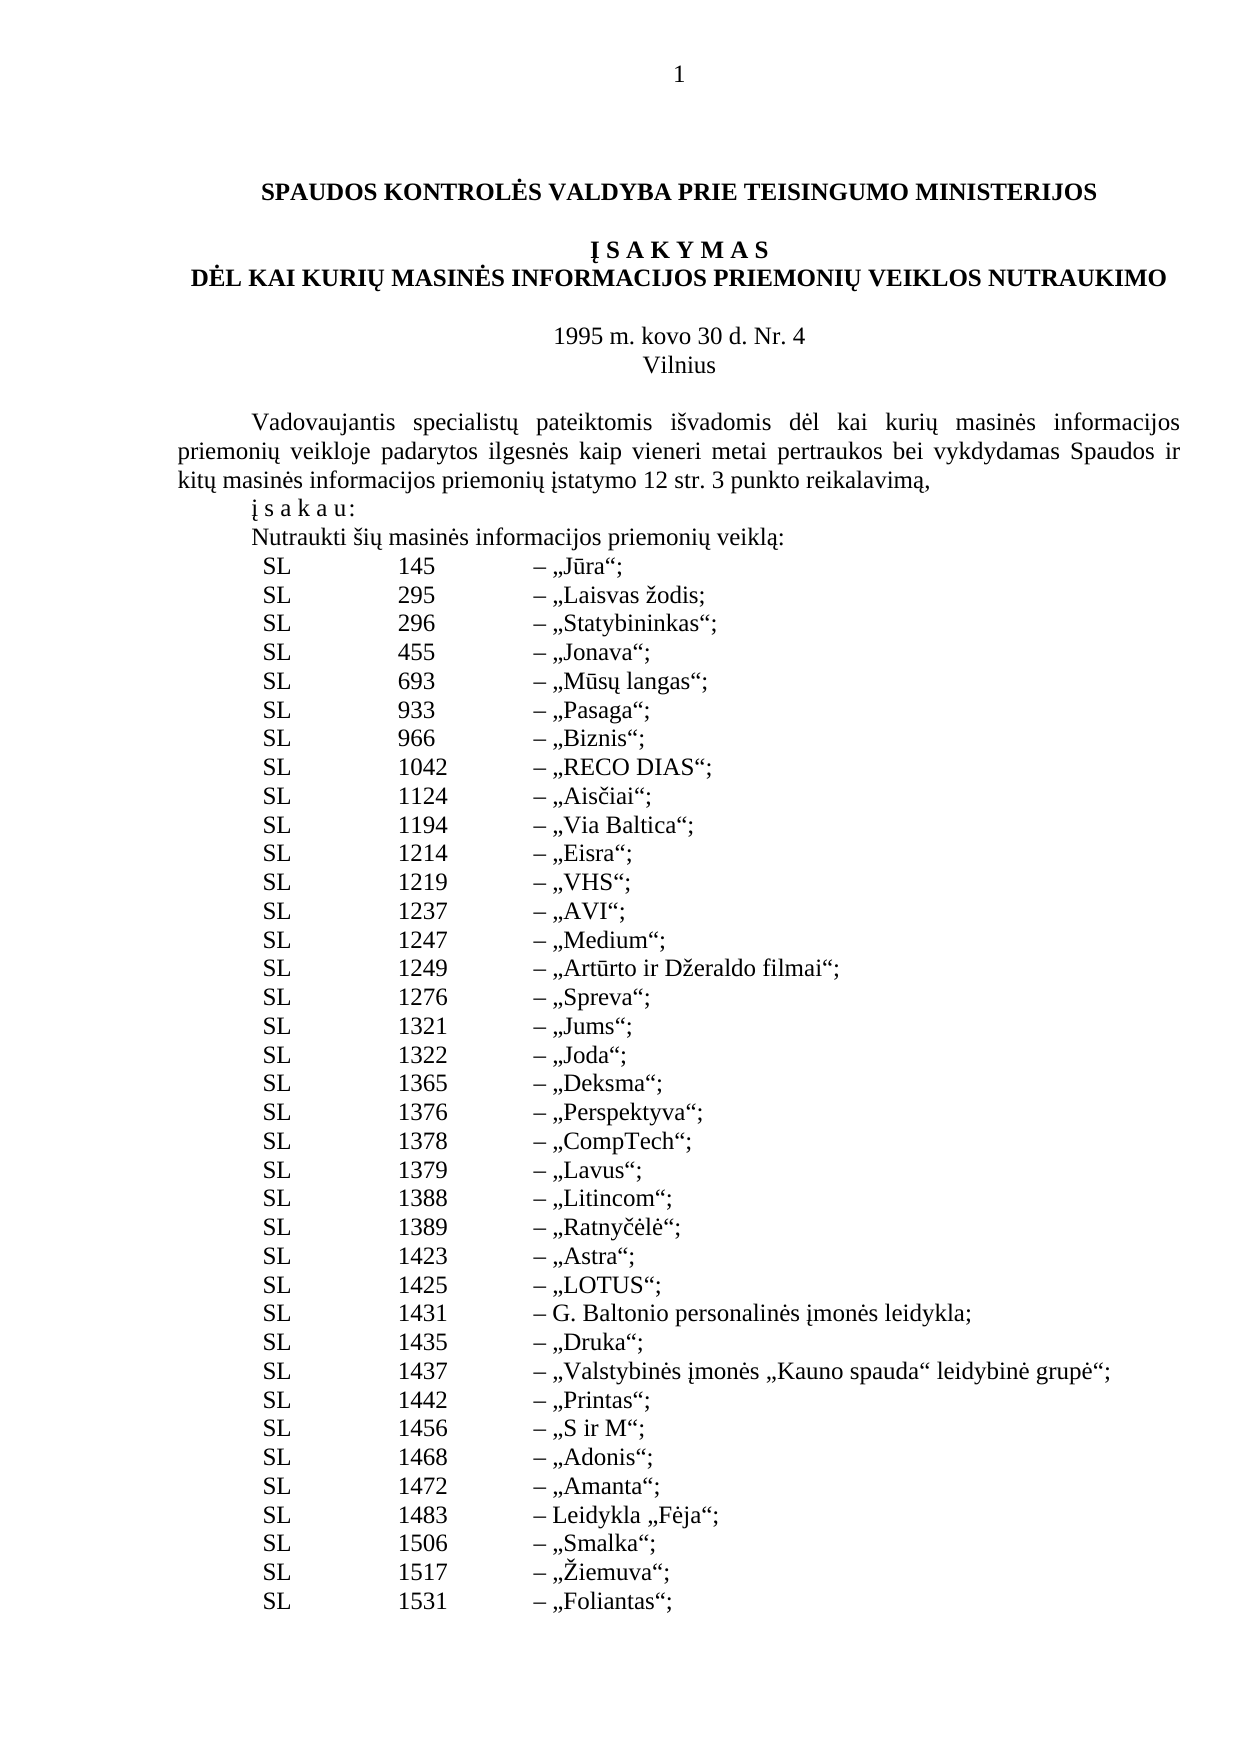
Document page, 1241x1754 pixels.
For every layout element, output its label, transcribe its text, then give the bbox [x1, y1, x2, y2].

table_cell – „Printas“; [522, 1385, 1181, 1413]
table_cell SL [177, 1184, 386, 1212]
table_cell SL [177, 896, 386, 925]
table_cell – „CompTech“; [522, 1126, 1181, 1155]
table_cell SL [177, 839, 386, 867]
table_cell SL [177, 1586, 386, 1615]
table_cell SL [177, 1069, 386, 1097]
table_cell SL [177, 1126, 386, 1155]
table_cell SL [177, 1385, 386, 1413]
table_cell 1472 [386, 1471, 522, 1500]
table_cell – „Joda“; [522, 1040, 1181, 1068]
table_cell SL [177, 982, 386, 1011]
table_cell 1437 [386, 1356, 522, 1385]
table_cell – „Valstybinės įmonės „Kauno spauda“ leidybinė grupė“; [522, 1356, 1181, 1385]
table_cell – „Aisčiai“; [522, 781, 1181, 810]
table_header SL [177, 551, 386, 580]
table_cell SL [177, 666, 386, 695]
table_cell – „Medium“; [522, 925, 1181, 953]
table_cell – „Spreva“; [522, 982, 1181, 1011]
table_cell 1431 [386, 1299, 522, 1327]
text DĖL KAI KURIŲ MASINĖS INFORMACIJOS PRIEMONIŲ VEIKLOS NUTRAUKIMO [177, 263, 1181, 292]
table_cell SL [177, 1270, 386, 1298]
table_cell – „VHS“; [522, 867, 1181, 896]
table_cell – „Foliantas“; [522, 1586, 1181, 1615]
table_cell SL [177, 637, 386, 666]
table_cell 295 [386, 580, 522, 608]
table_cell – „Žiemuva“; [522, 1557, 1181, 1586]
table_cell 1379 [386, 1155, 522, 1183]
text Į S A K Y M A S [177, 235, 1181, 263]
table_cell SL [177, 1040, 386, 1068]
table_cell 1365 [386, 1069, 522, 1097]
table_cell – „Lavus“; [522, 1155, 1181, 1183]
text 1995 m. kovo 30 d. Nr. 4 [177, 321, 1181, 350]
table_cell 1322 [386, 1040, 522, 1068]
table_cell 1214 [386, 839, 522, 867]
table_cell 1531 [386, 1586, 522, 1615]
table_cell SL [177, 1241, 386, 1270]
table_cell SL [177, 1299, 386, 1327]
table_cell – „S ir M“; [522, 1414, 1181, 1442]
table_cell SL [177, 1011, 386, 1040]
table_cell 1237 [386, 896, 522, 925]
table_cell 966 [386, 724, 522, 752]
table_cell 1249 [386, 954, 522, 982]
table_cell – „Statybininkas“; [522, 609, 1181, 637]
table_cell 1042 [386, 752, 522, 781]
table_cell SL [177, 1500, 386, 1528]
table_cell – „Deksma“; [522, 1069, 1181, 1097]
text Vilnius [177, 350, 1181, 378]
table_cell 1483 [386, 1500, 522, 1528]
table_cell – „Litincom“; [522, 1184, 1181, 1212]
table_cell 1219 [386, 867, 522, 896]
table_cell – „Druka“; [522, 1327, 1181, 1356]
table_cell 1442 [386, 1385, 522, 1413]
table_cell 1276 [386, 982, 522, 1011]
table_cell 1435 [386, 1327, 522, 1356]
table_cell SL [177, 752, 386, 781]
table_cell SL [177, 1442, 386, 1471]
text Vadovaujantis specialistų pateiktomis išvadomis dėl kai kurių masinės informacijos priemonių veikloje padarytos ilgesnės kaip vieneri metai pertraukos bei vykdydamas Spaudos ir kitų masinės informacijos priemonių įstatymo 12 str. 3 punkto reikalavimą, [177, 407, 1181, 493]
table_cell SL [177, 1529, 386, 1557]
table_cell – „Astra“; [522, 1241, 1181, 1270]
table_cell SL [177, 1356, 386, 1385]
table_cell – „Via Baltica“; [522, 810, 1181, 838]
table_cell – „Perspektyva“; [522, 1097, 1181, 1126]
table_cell SL [177, 609, 386, 637]
table_cell 1423 [386, 1241, 522, 1270]
table_cell SL [177, 580, 386, 608]
table_cell 1517 [386, 1557, 522, 1586]
table_cell 1388 [386, 1184, 522, 1212]
table_cell SL [177, 695, 386, 723]
table_cell – G. Baltonio personalinės įmonės leidykla; [522, 1299, 1181, 1327]
table_cell 1468 [386, 1442, 522, 1471]
table_cell 1389 [386, 1212, 522, 1241]
table_cell 1376 [386, 1097, 522, 1126]
table_cell 296 [386, 609, 522, 637]
table_cell SL [177, 925, 386, 953]
table_cell – „Artūrto ir Džeraldo filmai“; [522, 954, 1181, 982]
table_cell – „Pasaga“; [522, 695, 1181, 723]
table_cell – „AVI“; [522, 896, 1181, 925]
table_cell SL [177, 1327, 386, 1356]
table_header – „Jūra“; [522, 551, 1181, 580]
table_cell 1425 [386, 1270, 522, 1298]
table_cell – „Amanta“; [522, 1471, 1181, 1500]
table_cell SL [177, 724, 386, 752]
table_cell – „Smalka“; [522, 1529, 1181, 1557]
table_cell SL [177, 1414, 386, 1442]
table_cell 1194 [386, 810, 522, 838]
text SPAUDOS KONTROLĖS VALDYBA PRIE TEISINGUMO MINISTERIJOS [177, 177, 1181, 206]
table_cell 1378 [386, 1126, 522, 1155]
table_cell – „RECO DIAS“; [522, 752, 1181, 781]
table_cell 1506 [386, 1529, 522, 1557]
table_cell 1124 [386, 781, 522, 810]
text Nutraukti šių masinės informacijos priemonių veiklą: [177, 522, 1181, 551]
table_cell – „Laisvas žodis; [522, 580, 1181, 608]
table_cell SL [177, 1471, 386, 1500]
table_cell – „Mūsų langas“; [522, 666, 1181, 695]
table_header 145 [386, 551, 522, 580]
table_cell – Leidykla „Fėja“; [522, 1500, 1181, 1528]
table_cell SL [177, 781, 386, 810]
table_cell – „Biznis“; [522, 724, 1181, 752]
table_cell SL [177, 867, 386, 896]
table_cell SL [177, 1097, 386, 1126]
table_cell 1321 [386, 1011, 522, 1040]
text įsakau: [177, 493, 1181, 522]
table_cell SL [177, 1212, 386, 1241]
table_cell – „Ratnyčėlė“; [522, 1212, 1181, 1241]
table_cell SL [177, 1155, 386, 1183]
table_cell 693 [386, 666, 522, 695]
table_cell 933 [386, 695, 522, 723]
table_cell – „Jonava“; [522, 637, 1181, 666]
table_cell 1456 [386, 1414, 522, 1442]
table_cell SL [177, 810, 386, 838]
table_cell – „Eisra“; [522, 839, 1181, 867]
table_cell SL [177, 954, 386, 982]
table_cell SL [177, 1557, 386, 1586]
table_cell 1247 [386, 925, 522, 953]
table_cell 455 [386, 637, 522, 666]
table_cell – „Jums“; [522, 1011, 1181, 1040]
table_cell – „Adonis“; [522, 1442, 1181, 1471]
table_cell – „LOTUS“; [522, 1270, 1181, 1298]
